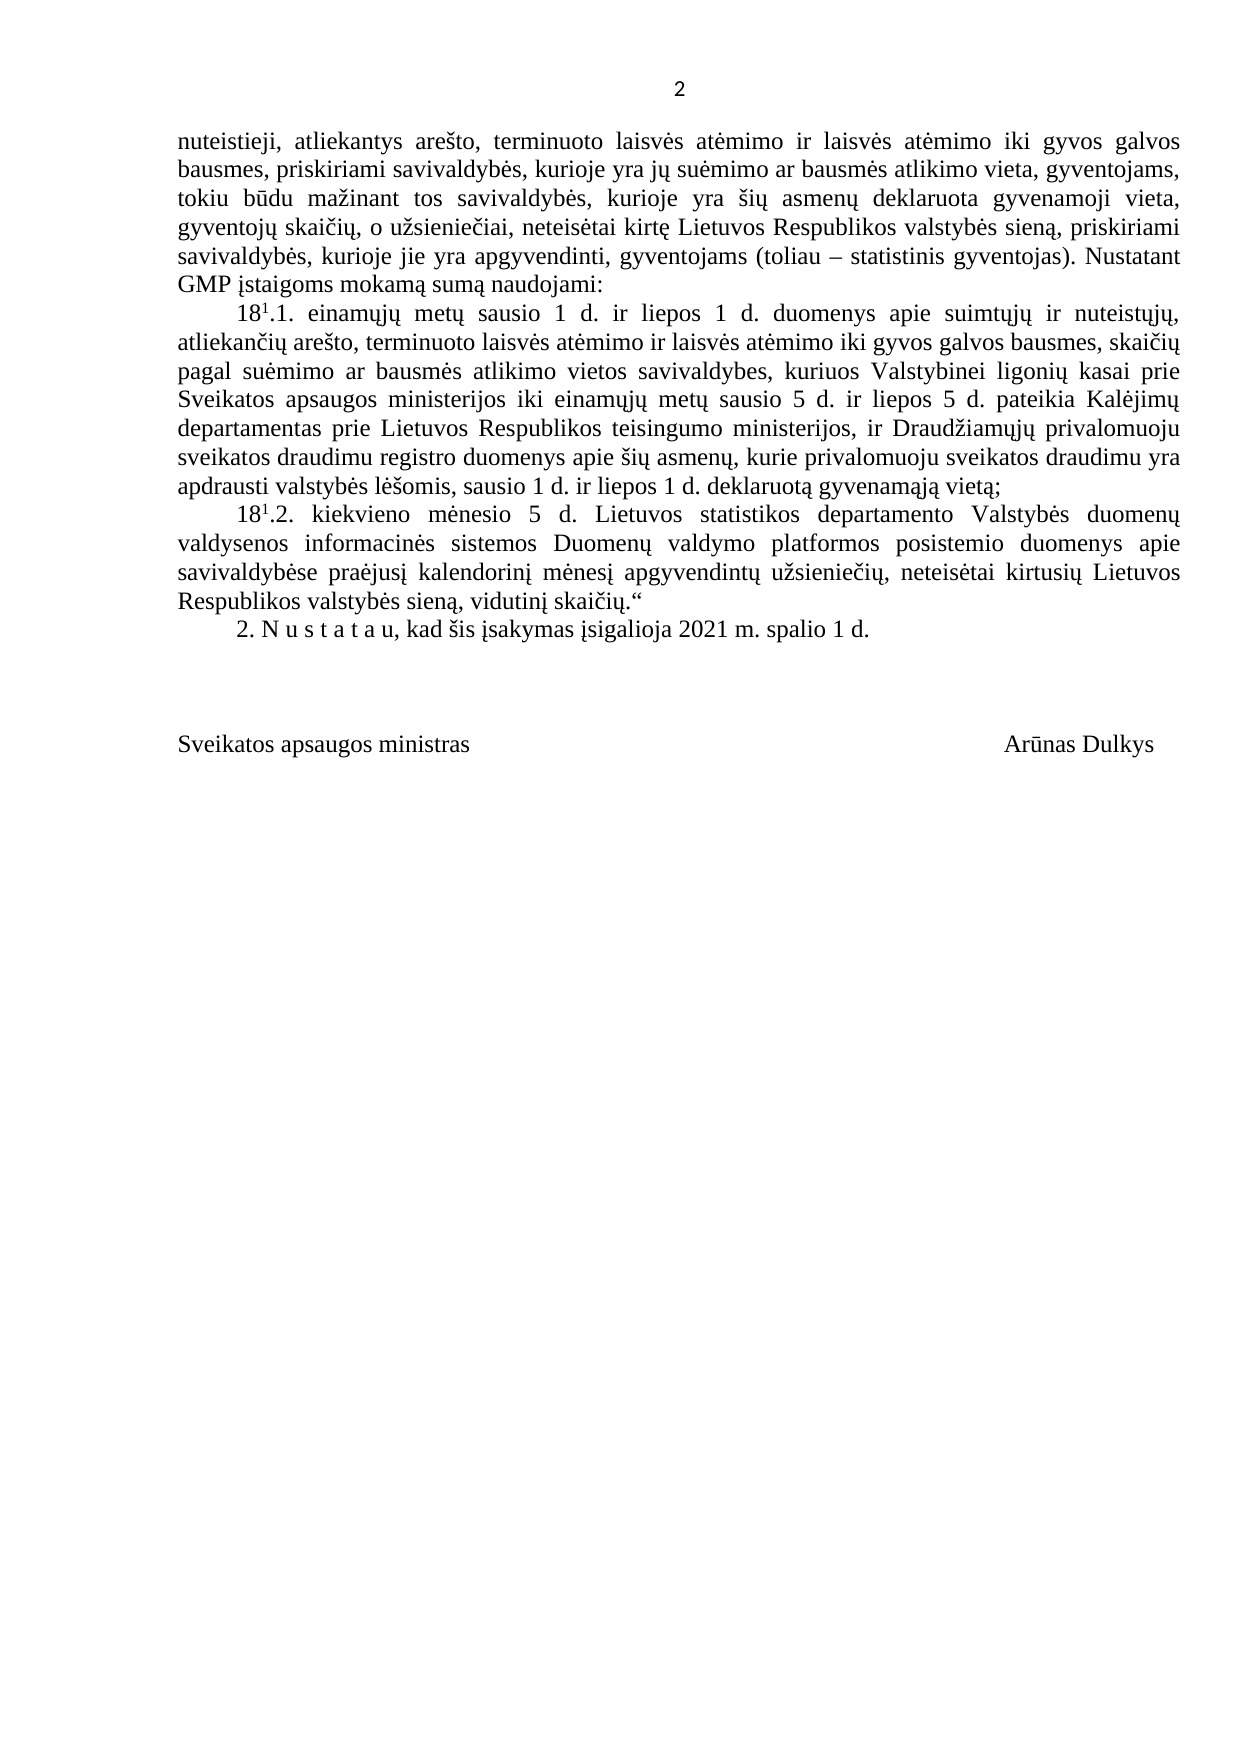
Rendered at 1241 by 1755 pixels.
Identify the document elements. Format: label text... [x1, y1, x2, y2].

text Sveikatos apsaugos ministras Arūnas Dulkys [177, 729, 1181, 758]
text 181.2. kiekvieno mėnesio 5 d. Lietuvos statistikos departamento Valstybės duomenų valdysenos informacinės sistemos Duomenų valdymo platformos posistemio duomenys apie savivaldybėse praėjusį kalendorinį mėnesį apgyvendintų užsieniečių, neteisėtai kirtusių Lietuvos Respublikos valstybės sieną, vidutinį skaičių.“ [177, 499, 1181, 614]
text 181.1. einamųjų metų sausio 1 d. ir liepos 1 d. duomenys apie suimtųjų ir nuteistųjų, atliekančių arešto, terminuoto laisvės atėmimo ir laisvės atėmimo iki gyvos galvos bausmes, skaičių pagal suėmimo ar bausmės atlikimo vietos savivaldybes, kuriuos Valstybinei ligonių kasai prie Sveikatos apsaugos ministerijos iki einamųjų metų sausio 5 d. ir liepos 5 d. pateikia Kalėjimų departamentas prie Lietuvos Respublikos teisingumo ministerijos, ir Draudžiamųjų privalomuoju sveikatos draudimu registro duomenys apie šių asmenų, kurie privalomuoju sveikatos draudimu yra apdrausti valstybės lėšomis, sausio 1 d. ir liepos 1 d. deklaruotą gyvenamąją vietą; [177, 298, 1181, 499]
text nuteistieji, atliekantys arešto, terminuoto laisvės atėmimo ir laisvės atėmimo iki gyvos galvos bausmes, priskiriami savivaldybės, kurioje yra jų suėmimo ar bausmės atlikimo vieta, gyventojams, tokiu būdu mažinant tos savivaldybės, kurioje yra šių asmenų deklaruota gyvenamoji vieta, gyventojų skaičių, o užsieniečiai, neteisėtai kirtę Lietuvos Respublikos valstybės sieną, priskiriami savivaldybės, kurioje jie yra apgyvendinti, gyventojams (toliau – statistinis gyventojas). Nustatant GMP įstaigoms mokamą sumą naudojami: [177, 126, 1181, 298]
text 2. N u s t a t a u, kad šis įsakymas įsigalioja 2021 m. spalio 1 d. [177, 614, 1181, 643]
